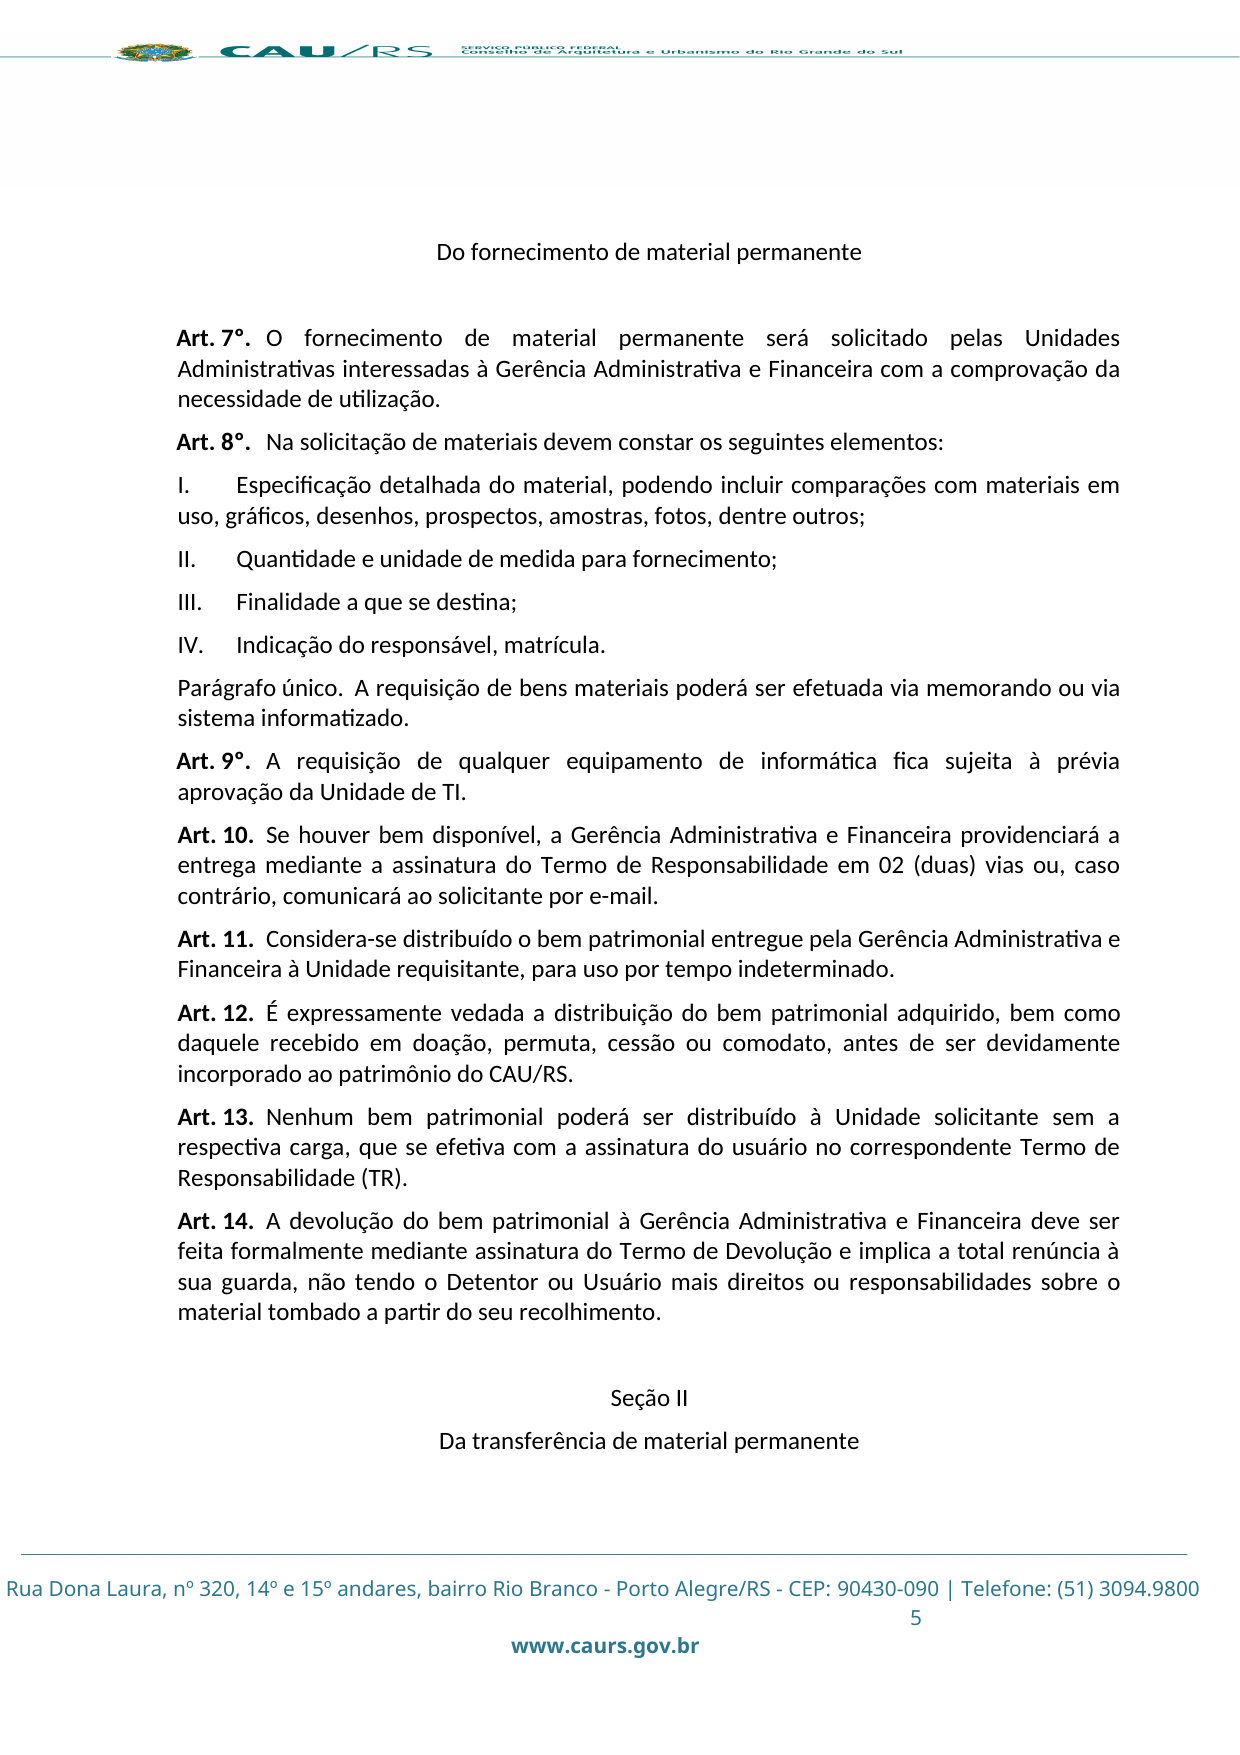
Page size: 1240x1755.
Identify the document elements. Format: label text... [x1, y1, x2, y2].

list O fornecimento de material permanente será solicitado pelas Unidades Administrativas interessadas à Gerência Administrativa e Financeira com a comprovação da necessidade de utilização. [176, 322, 1121, 414]
list Considera-se distribuído o bem patrimonial entregue pela Gerência Administrativa e Financeira à Unidade requisitante, para uso por tempo indeterminado. [177, 923, 1121, 984]
text Da transferência de material permanente [177, 1425, 1121, 1456]
list Indicação do responsável, matrícula. [177, 629, 1121, 659]
list Na solicitação de materiais devem constar os seguintes elementos: [176, 426, 1121, 457]
list Nenhum bem patrimonial poderá ser distribuído à Unidade solicitante sem a respectiva carga, que se efetiva com a assinatura do usuário no correspondente Termo de Responsabilidade (TR). [177, 1101, 1121, 1192]
list A devolução do bem patrimonial à Gerência Administrativa e Financeira deve ser feita formalmente mediante assinatura do Termo de Devolução e implica a total renúncia à sua guarda, não tendo o Detentor ou Usuário mais direitos ou responsabilidades sobre o material tombado a partir do seu recolhimento. [177, 1205, 1121, 1327]
text Parágrafo único. A requisição de bens materiais poderá ser efetuada via memorando ou via sistema informatizado. [177, 672, 1121, 733]
list Se houver bem disponível, a Gerência Administrativa e Financeira providenciará a entrega mediante a assinatura do Termo de Responsabilidade em 02 (duas) vias ou, caso contrário, comunicará ao solicitante por e-mail. [177, 819, 1121, 911]
list A requisição de qualquer equipamento de informática fica sujeita à prévia aprovação da Unidade de TI. [176, 746, 1121, 807]
list É expressamente vedada a distribuição do bem patrimonial adquirido, bem como daquele recebido em doação, permuta, cessão ou comodato, antes de ser devidamente incorporado ao patrimônio do CAU/RS. [177, 997, 1121, 1088]
list Quantidade e unidade de medida para fornecimento; [177, 543, 1121, 573]
list Especificação detalhada do material, podendo incluir comparações com materiais em uso, gráficos, desenhos, prospectos, amostras, fotos, dentre outros; [177, 469, 1121, 530]
text Seção II [177, 1382, 1121, 1413]
list Finalidade a que se destina; [177, 586, 1121, 616]
text Do fornecimento de material permanente [177, 236, 1121, 267]
